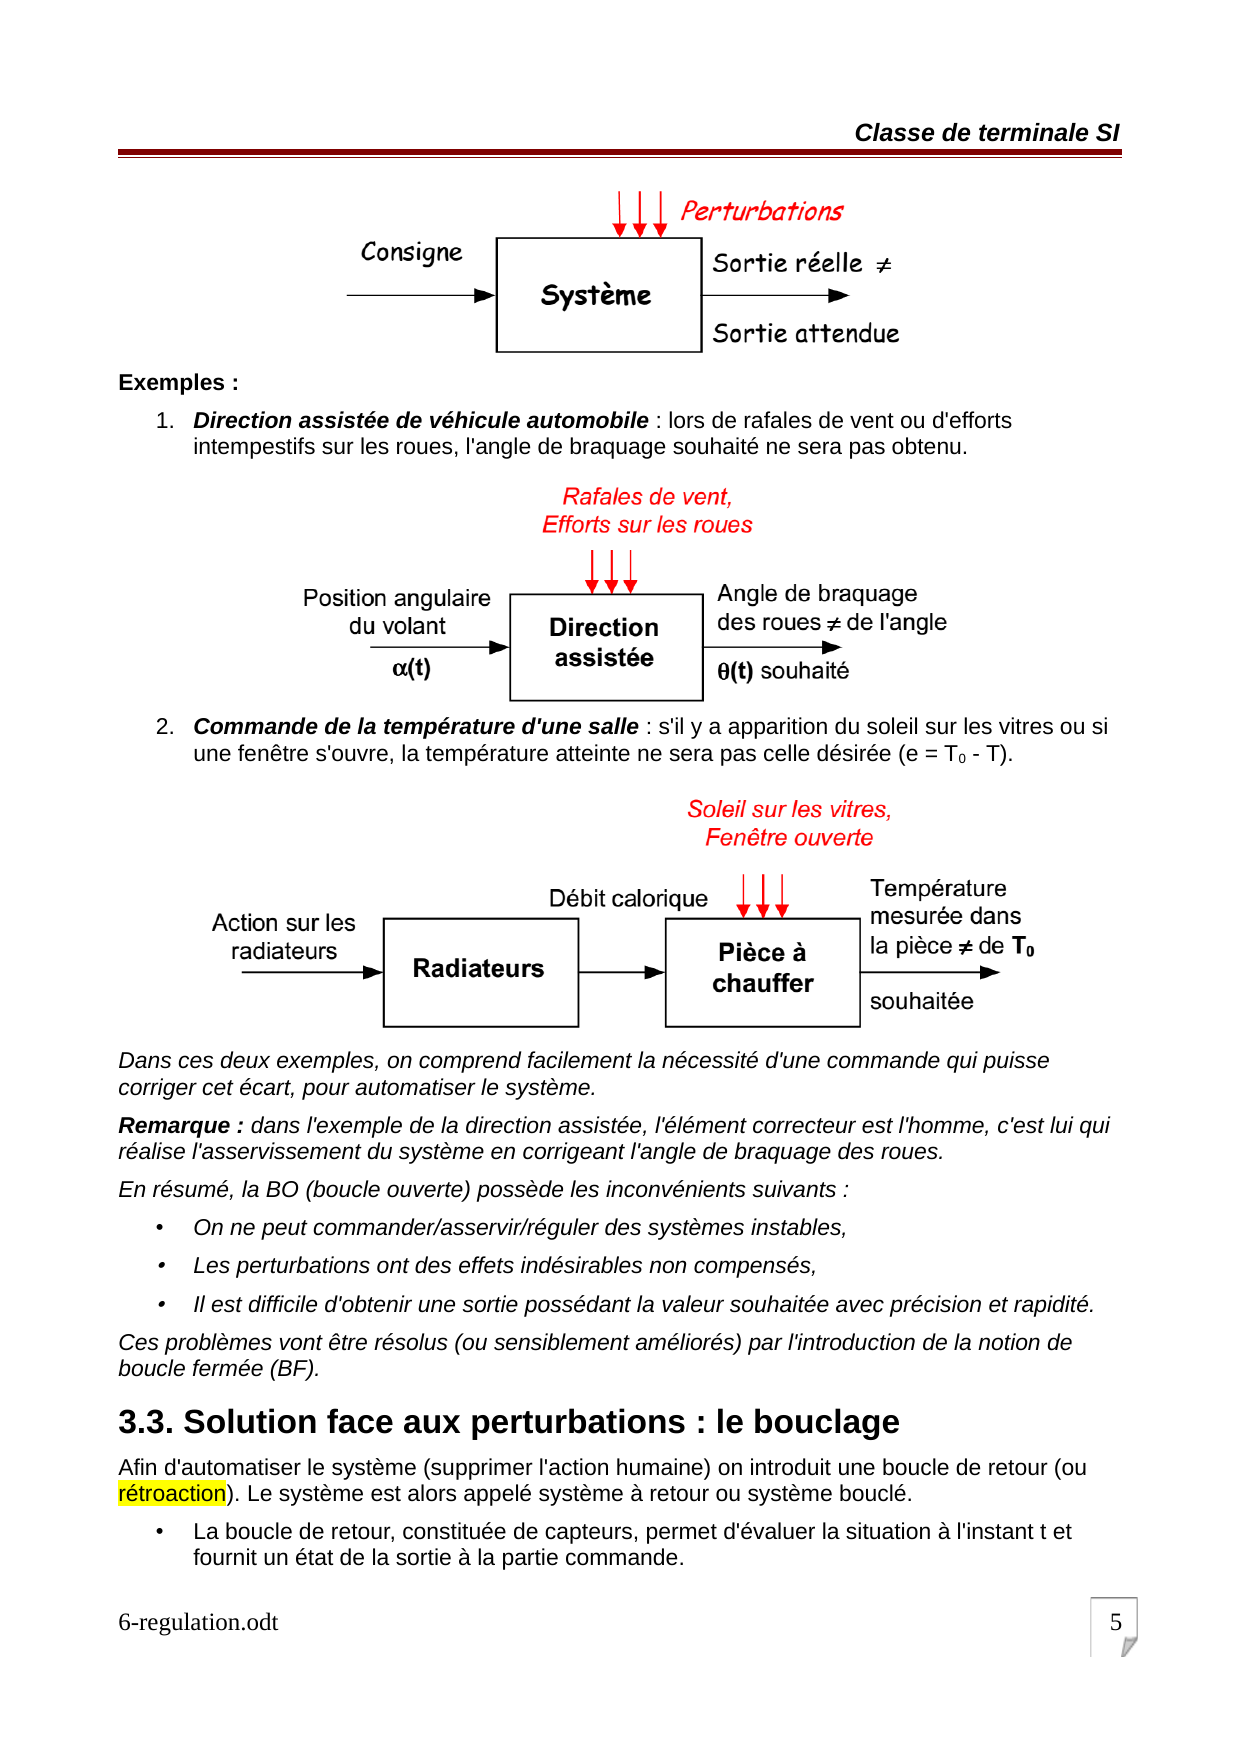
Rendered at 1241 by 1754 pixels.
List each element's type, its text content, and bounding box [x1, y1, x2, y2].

list Commande de la température d'une salle : s'il y a apparition du soleil sur les vitres ou si une fenêtre s'ouvre, la température atteinte ne sera pas celle désirée (e = T0 - T). [156, 713, 1122, 766]
subtitle 3.3. Solution face aux perturbations : le bouclage [118, 1402, 1122, 1441]
list Les perturbations ont des effets indésirables non compensés, [156, 1252, 1122, 1279]
picture [273, 471, 968, 702]
text Remarque : dans l'exemple de la direction assistée, l'élément correcteur est l'homme, c'est lui qui réalise l'asservissement du système en corrigeant l'angle de braquage des roues. [118, 1112, 1122, 1164]
list On ne peut commander/asservir/réguler des systèmes instables, [156, 1214, 1122, 1241]
text Ces problèmes vont être résolus (ou sensiblement améliorés) par l'introduction de la notion de boucle fermée (BF). [118, 1329, 1122, 1381]
text En résumé, la BO (boucle ouverte) possède les inconvénients suivants : [118, 1176, 1122, 1203]
text Exemples : [118, 369, 1122, 395]
picture [188, 777, 1052, 1036]
list La boucle de retour, constituée de capteurs, permet d'évaluer la situation à l'instant t et fournit un état de la sortie à la partie commande. [156, 1518, 1122, 1571]
list Direction assistée de véhicule automobile : lors de rafales de vent ou d'efforts intempestifs sur les roues, l'angle de braquage souhaité ne sera pas obtenu. [156, 407, 1122, 459]
picture [328, 187, 912, 357]
text Afin d'automatiser le système (supprimer l'action humaine) on introduit une boucle de retour (ou rétroaction). Le système est alors appelé système à retour ou système bouclé. [118, 1453, 1122, 1506]
text Dans ces deux exemples, on comprend facilement la nécessité d'une commande qui puisse corriger cet écart, pour automatiser le système. [118, 1047, 1122, 1100]
list Il est difficile d'obtenir une sortie possédant la valeur souhaitée avec précision et rapidité. [156, 1291, 1122, 1317]
